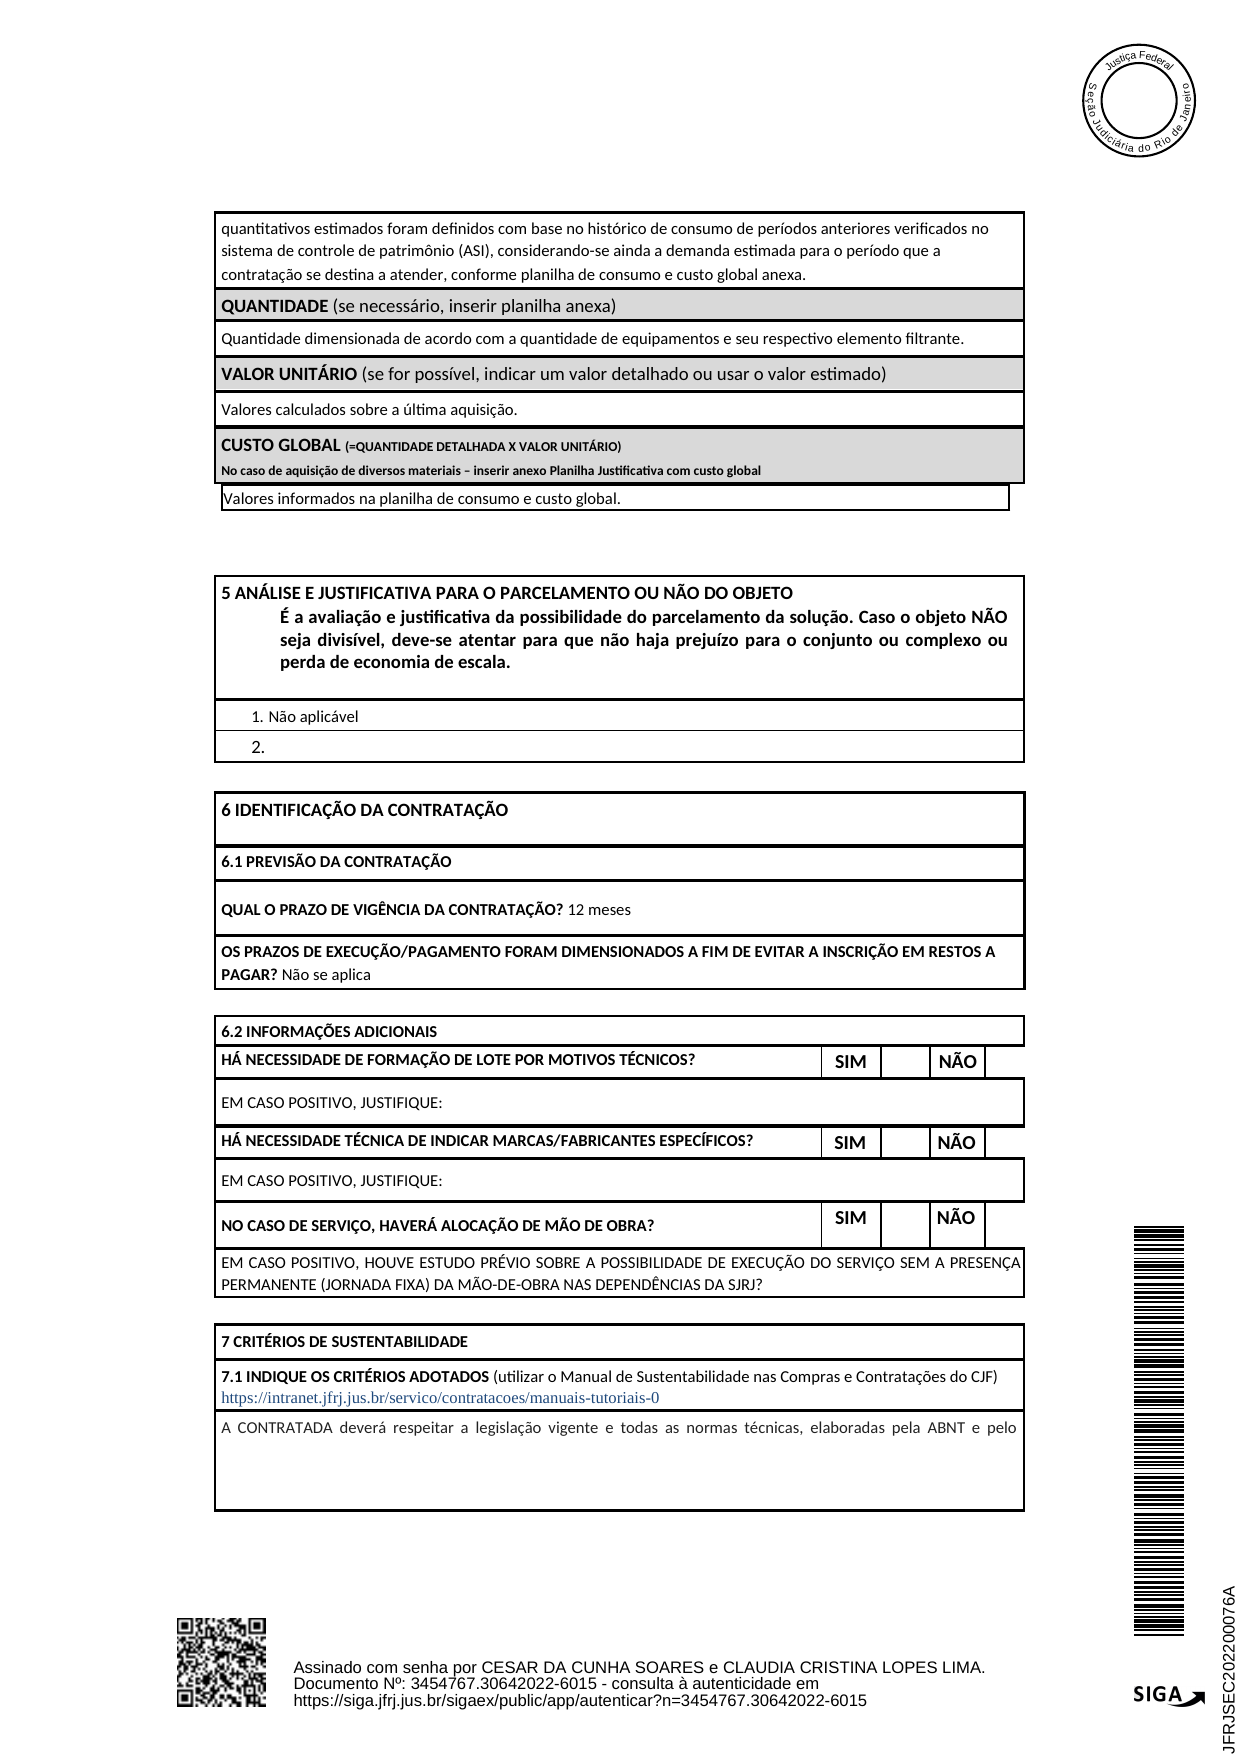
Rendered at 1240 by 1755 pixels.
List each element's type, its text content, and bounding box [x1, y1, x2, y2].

table_cell CUSTO GLOBAL (=QUANTIDADE DETALHADA X VALOR UNITÁRIO) No caso de aquisição de diversos materiais – inserir anexo Planilha Justificativa com custo global [216, 429, 1023, 482]
table_cell QUAL O PRAZO DE VIGÊNCIA DA CONTRATAÇÃO? 12 meses [216, 882, 1023, 934]
table_cell 6.1 PREVISÃO DA CONTRATAÇÃO [216, 848, 1023, 879]
table_cell SIM [822, 1203, 880, 1247]
table_cell NÃO [931, 1047, 984, 1077]
table_header 7 CRITÉRIOS DE SUSTENTABILIDADE [216, 1326, 1023, 1358]
table_cell A CONTRATADA deverá respeitar a legislação vigente e todas as normas técnicas, elaboradas pela ABNT e pelo [216, 1412, 1023, 1508]
table_header 5 ANÁLISE E JUSTIFICATIVA PARA O PARCELAMENTO OU NÃO DO OBJETO É a avaliação e justificativa da possibilidade do parcelamento da solução. Caso o objeto NÃO seja divisível, deve-se atentar para que não haja prejuízo para o conjunto ou complexo ou perda de economia de escala. [216, 577, 1023, 698]
table_cell 1. Não aplicável [216, 701, 1023, 730]
table_cell QUANTIDADE (se necessário, inserir planilha anexa) [216, 290, 1023, 319]
table_cell 7.1 INDIQUE OS CRITÉRIOS ADOTADOS (utilizar o Manual de Sustentabilidade nas Compras e Contratações do CJF) https://intranet.jfrj.jus.br/servico/contratacoes/manuais-tutoriais-0 [216, 1361, 1023, 1409]
table_cell Quantidade dimensionada de acordo com a quantidade de equipamentos e seu respectivo elemento filtrante. [216, 322, 1023, 355]
table_cell quantitativos estimados foram definidos com base no histórico de consumo de períodos anteriores verificados no sistema de controle de patrimônio (ASI), considerando-se ainda a demanda estimada para o período que a contratação se destina a atender, conforme planilha de consumo e custo global anexa. [216, 214, 1023, 287]
table_cell EM CASO POSITIVO, HOUVE ESTUDO PRÉVIO SOBRE A POSSIBILIDADE DE EXECUÇÃO DO SERVIÇO SEM A PRESENÇA PERMANENTE (JORNADA FIXA) DA MÃO-DE-OBRA NAS DEPENDÊNCIAS DA SJRJ? [216, 1250, 1023, 1296]
table_cell OS PRAZOS DE EXECUÇÃO/PAGAMENTO FORAM DIMENSIONADOS A FIM DE EVITAR A INSCRIÇÃO EM RESTOS A PAGAR? Não se aplica [216, 937, 1023, 988]
table_cell NÃO [931, 1128, 984, 1157]
table_cell [882, 1128, 929, 1157]
table_cell EM CASO POSITIVO, JUSTIFIQUE: [216, 1160, 1023, 1200]
table_cell [882, 1203, 929, 1247]
table_cell [986, 1203, 1024, 1247]
table_header 6.2 INFORMAÇÕES ADICIONAIS [216, 1017, 1023, 1044]
table_cell [986, 1047, 1024, 1077]
table_cell NO CASO DE SERVIÇO, HAVERÁ ALOCAÇÃO DE MÃO DE OBRA? [216, 1203, 821, 1247]
table_header 6 IDENTIFICAÇÃO DA CONTRATAÇÃO [216, 794, 1023, 844]
table_cell [882, 1047, 929, 1077]
text Valores informados na planilha de consumo e custo global. [223, 486, 1008, 509]
table_cell SIM [822, 1047, 880, 1077]
table_cell VALOR UNITÁRIO (se for possível, indicar um valor detalhado ou usar o valor estimado) [216, 358, 1023, 389]
table_cell HÁ NECESSIDADE TÉCNICA DE INDICAR MARCAS/FABRICANTES ESPECÍFICOS? [216, 1128, 821, 1157]
table_cell 2. [216, 731, 1023, 761]
table_cell NÃO [931, 1203, 984, 1247]
table_cell Valores calculados sobre a última aquisição. [216, 393, 1023, 425]
table_cell HÁ NECESSIDADE DE FORMAÇÃO DE LOTE POR MOTIVOS TÉCNICOS? [216, 1047, 821, 1077]
table_cell SIM [822, 1128, 880, 1157]
table_cell [986, 1128, 1024, 1157]
table_cell EM CASO POSITIVO, JUSTIFIQUE: [216, 1080, 1023, 1124]
